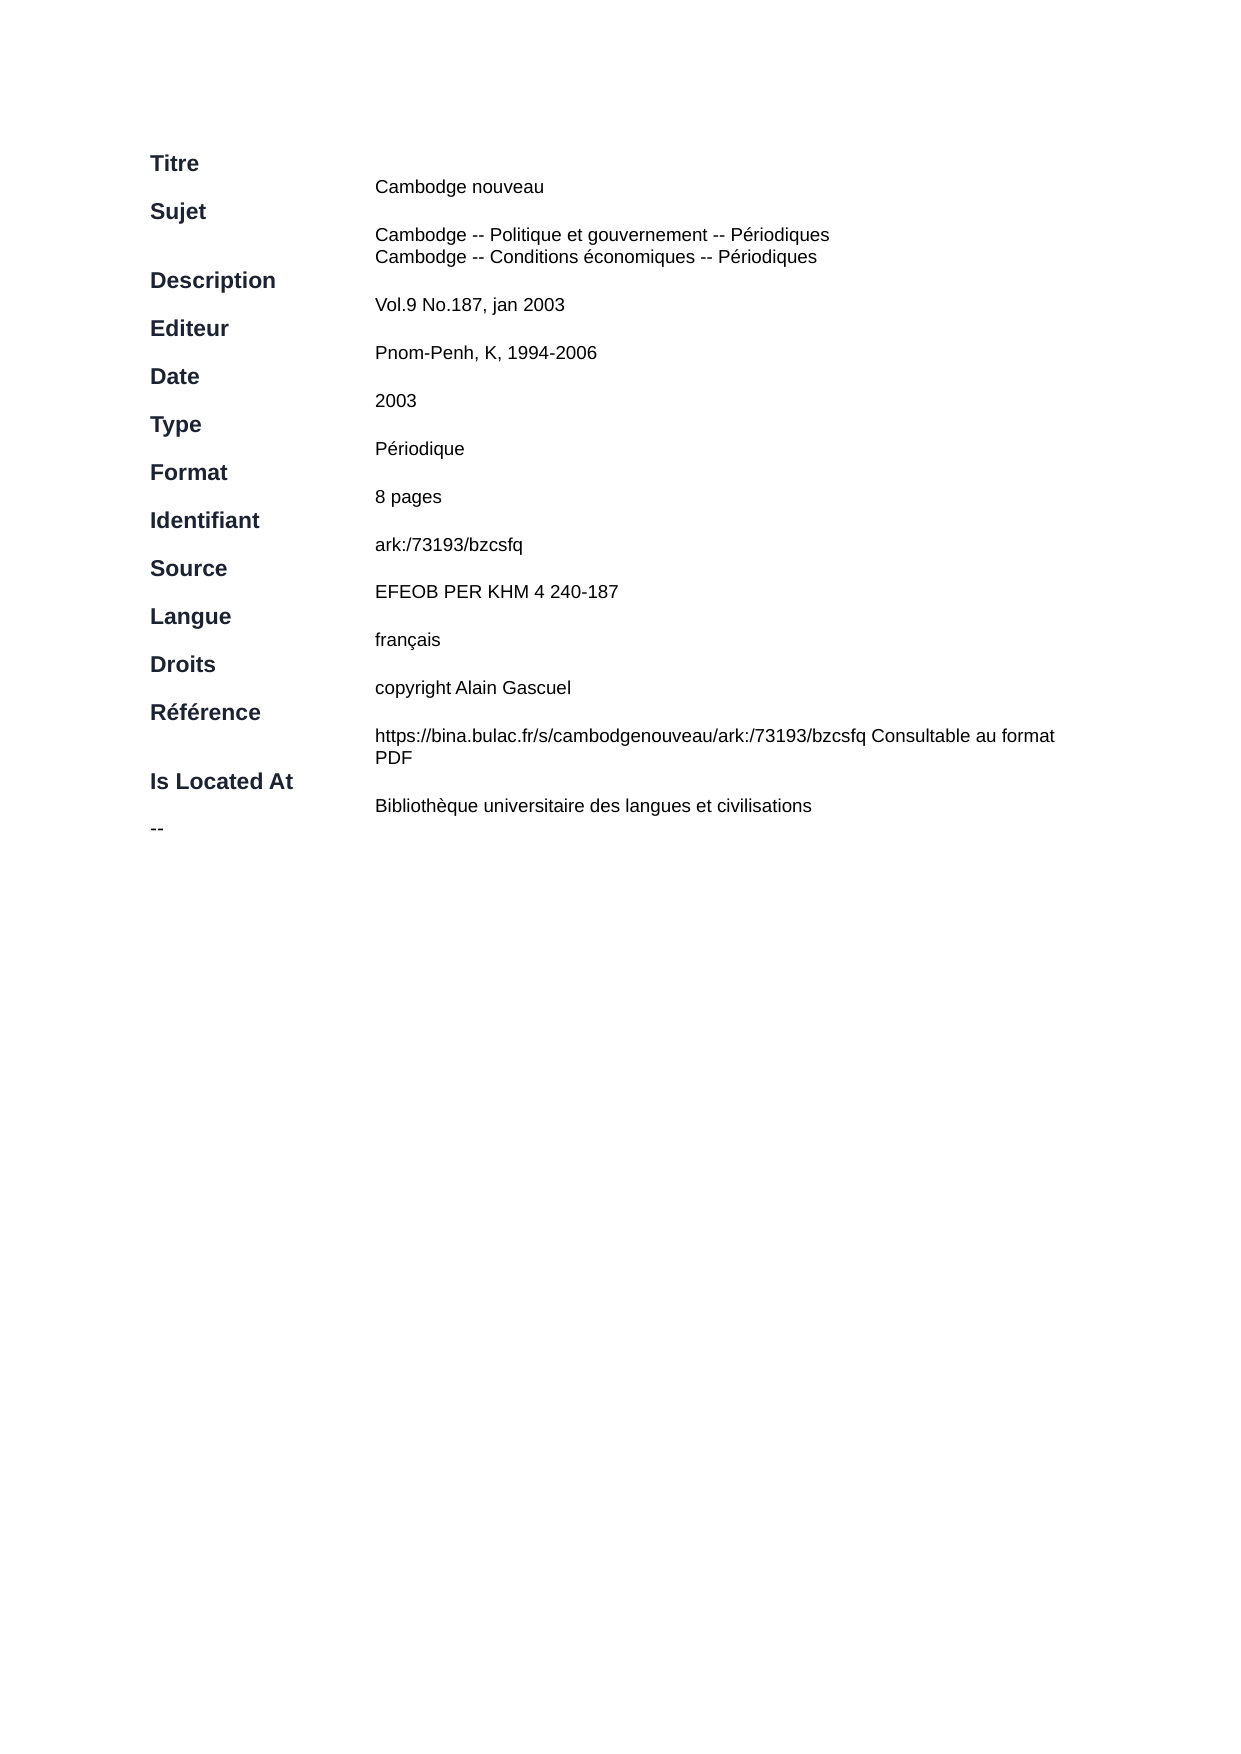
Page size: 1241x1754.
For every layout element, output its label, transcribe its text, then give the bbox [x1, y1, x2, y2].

text Is Located At [150, 768, 1090, 794]
text EFEOB PER KHM 4 240-187 [375, 581, 1090, 603]
text Source [150, 555, 1090, 581]
text ark:/73193/bzcsfq [375, 533, 1090, 555]
text Cambodge nouveau [375, 176, 1090, 198]
text Droits [150, 651, 1090, 677]
text Langue [150, 603, 1090, 629]
text français [375, 629, 1090, 651]
text 8 pages [375, 485, 1090, 507]
text Cambodge -- Conditions économiques -- Périodiques [375, 246, 1090, 267]
text Pnom-Penh, K, 1994-2006 [375, 342, 1090, 363]
text Format [150, 459, 1090, 485]
text copyright Alain Gascuel [375, 677, 1090, 699]
text Date [150, 363, 1090, 389]
text Type [150, 411, 1090, 437]
text Editeur [150, 315, 1090, 342]
text Sujet [150, 198, 1090, 224]
text https://bina.bulac.fr/s/cambodgenouveau/ark:/73193/bzcsfq Consultable au format PDF [375, 725, 1090, 768]
text Titre [150, 150, 1090, 176]
text Vol.9 No.187, jan 2003 [375, 294, 1090, 315]
text Référence [150, 699, 1090, 725]
text Identifiant [150, 507, 1090, 533]
text Cambodge -- Politique et gouvernement -- Périodiques [375, 224, 1090, 246]
text 2003 [375, 389, 1090, 411]
text Description [150, 267, 1090, 294]
text -- [150, 816, 1090, 840]
text Bibliothèque universitaire des langues et civilisations [375, 794, 1090, 816]
text Périodique [375, 437, 1090, 459]
